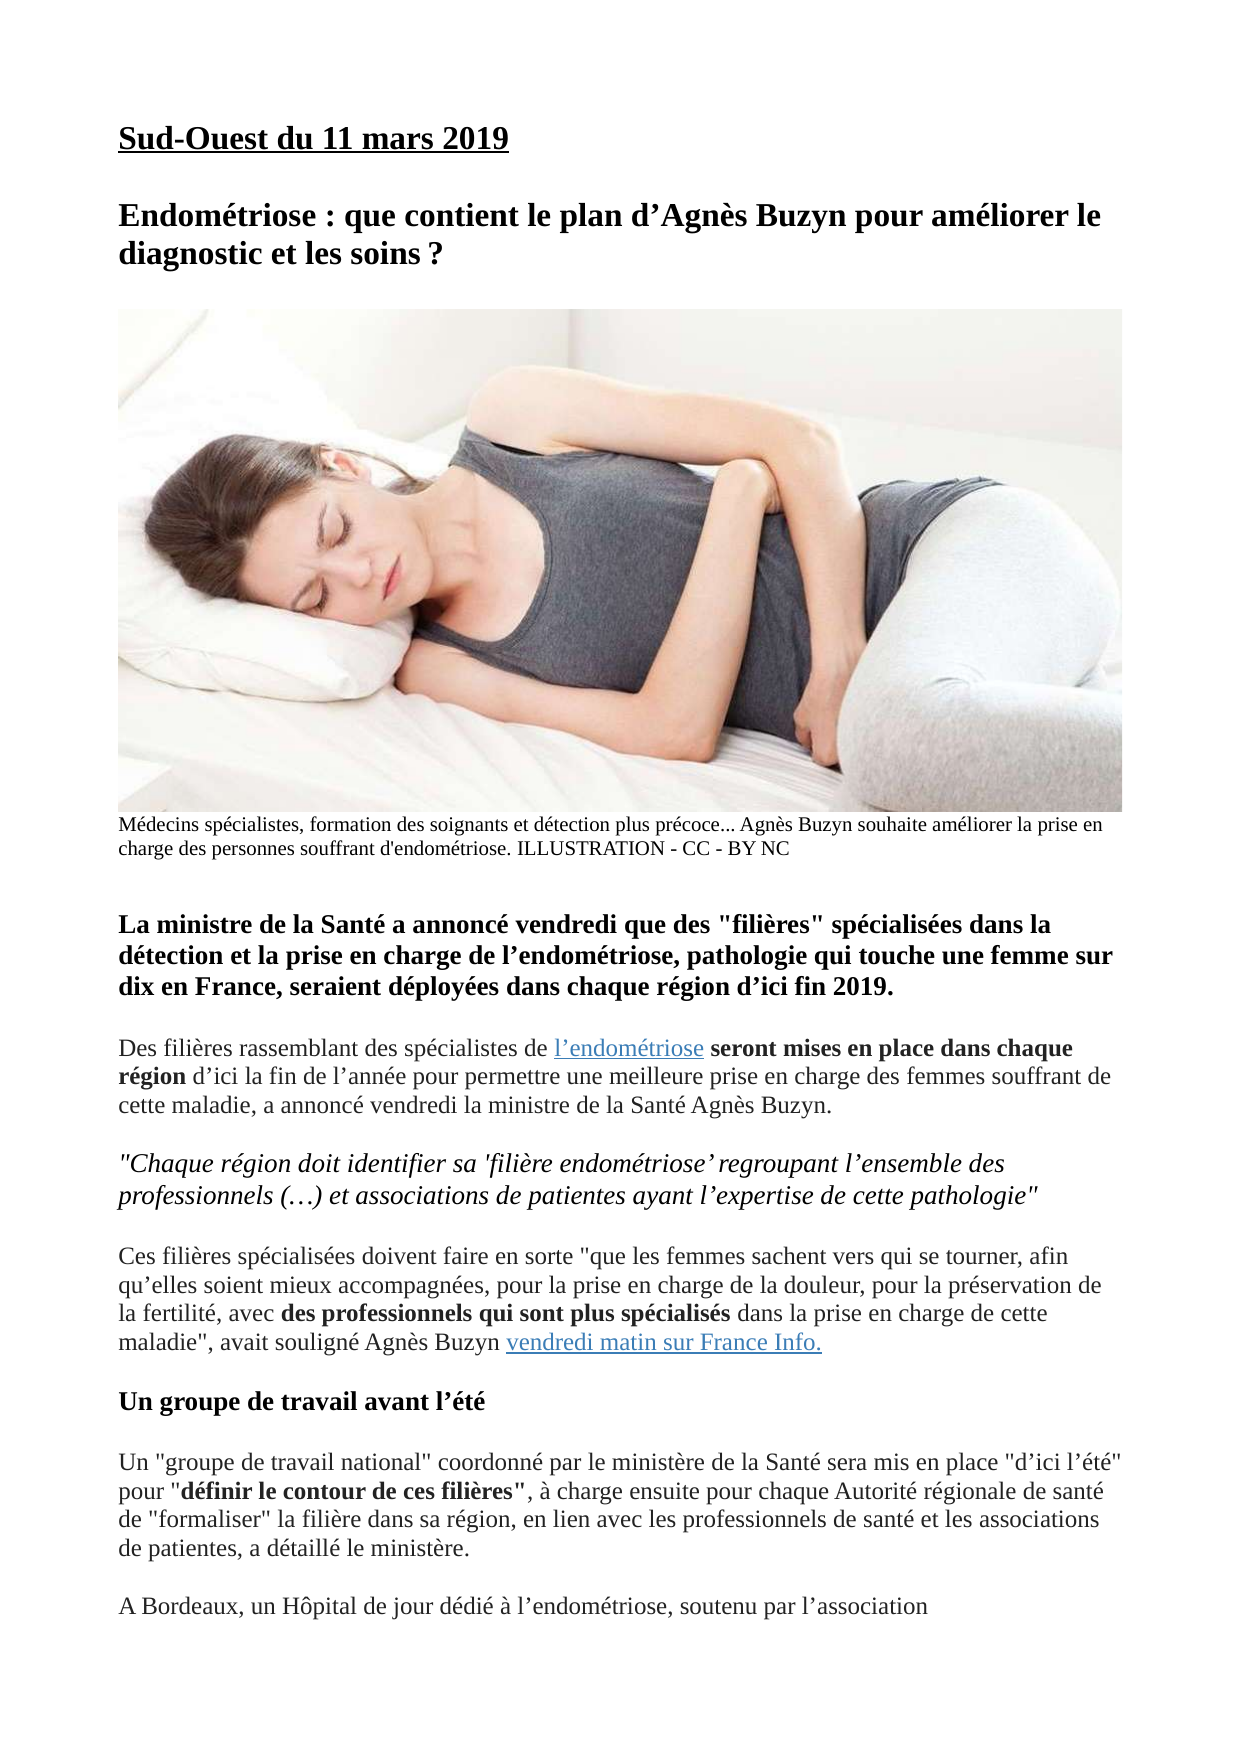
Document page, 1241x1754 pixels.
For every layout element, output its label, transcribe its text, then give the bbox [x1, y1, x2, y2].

text Ces filières spécialisées doivent faire en sorte "que les femmes sachent vers qui se tourner, afin qu’elles soient mieux accompagnées, pour la prise en charge de la douleur, pour la préservation de la fertilité, avec des professionnels qui sont plus spécialisés dans la prise en charge de cette maladie", avait souligné Agnès Buzyn vendredi matin sur France Info. [118, 1241, 1122, 1356]
text Sud-Ouest du 11 mars 2019 [118, 118, 1122, 156]
text Un "groupe de travail national" coordonné par le ministère de la Santé sera mis en place "d’ici l’été" pour "définir le contour de ces filières", à charge ensuite pour chaque Autorité régionale de santé de "formaliser" la filière dans sa région, en lien avec les professionnels de santé et les associations de patientes, a détaillé le ministère. [118, 1447, 1122, 1562]
text Endométriose : que contient le plan d’Agnès Buzyn pour améliorer le diagnostic et les soins ? [118, 195, 1122, 271]
text Médecins spécialistes, formation des soignants et détection plus précoce... Agnès Buzyn souhaite améliorer la prise en charge des personnes souffrant d'endométriose. ILLUSTRATION - CC - BY NC [118, 812, 1122, 860]
picture [118, 309, 1123, 812]
text Un groupe de travail avant l’été [118, 1385, 1122, 1416]
text La ministre de la Santé a annoncé vendredi que des "filières" spécialisées dans la détection et la prise en charge de l’endométriose, pathologie qui touche une femme sur dix en France, seraient déployées dans chaque région d’ici fin 2019. [118, 908, 1122, 1001]
text "Chaque région doit identifier sa 'filière endométriose’ regroupant l’ensemble des professionnels (…) et associations de patientes ayant l’expertise de cette pathologie" [118, 1148, 1122, 1210]
text Des filières rassemblant des spécialistes de l’endométriose seront mises en place dans chaque région d’ici la fin de l’année pour permettre une meilleure prise en charge des femmes souffrant de cette maladie, a annoncé vendredi la ministre de la Santé Agnès Buzyn. [118, 1033, 1122, 1119]
text A Bordeaux, un Hôpital de jour dédié à l’endométriose, soutenu par l’association [118, 1591, 1122, 1619]
